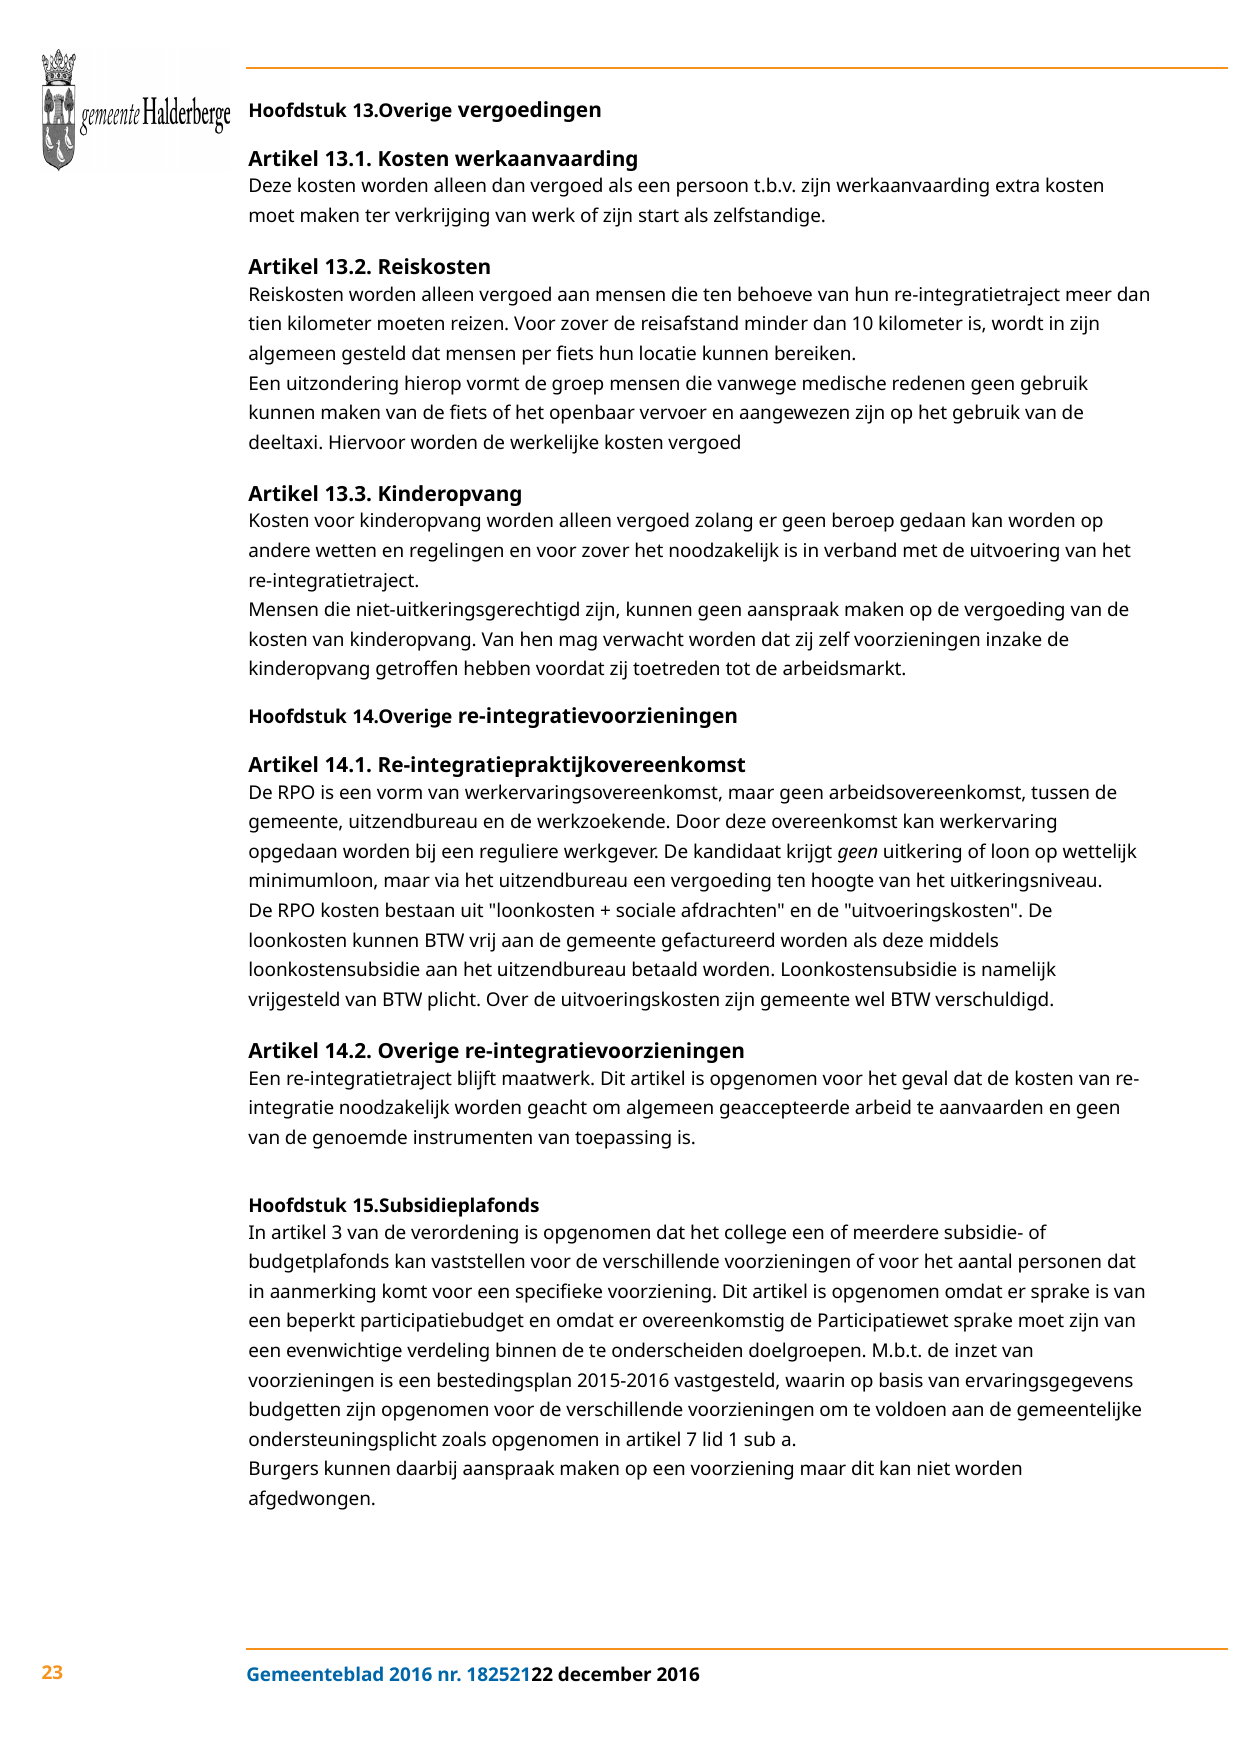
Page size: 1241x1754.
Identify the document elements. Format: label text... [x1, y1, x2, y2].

text De RPO is een vorm van werkervaringsovereenkomst, maar geen arbeidsovereenkomst, tussen de gemeente, uitzendbureau en de werkzoekende. Door deze overeenkomst kan werkervaring opgedaan worden bij een reguliere werkgever. De kandidaat krijgt geen uitkering of loon op wettelijk minimumloon, maar via het uitzendbureau een vergoeding ten hoogte van het uitkeringsniveau. [248, 779, 1152, 893]
picture [41, 47, 231, 172]
text Kosten voor kinderopvang worden alleen vergoed zolang er geen beroep gedaan kan worden op andere wetten en regelingen en voor zover het noodzakelijk is in verband met de uitvoering van het re-integratietraject. [248, 508, 1152, 593]
text Reiskosten worden alleen vergoed aan mensen die ten behoeve van hun re-integratietraject meer dan tien kilometer moeten reizen. Voor zover de reisafstand minder dan 10 kilometer is, wordt in zijn algemeen gesteld dat mensen per fiets hun locatie kunnen bereiken. [248, 281, 1152, 366]
text Een uitzondering hierop vormt de groep mensen die vanwege medische redenen geen gebruik kunnen maken van de fiets of het openbaar vervoer en aangewezen zijn op het gebruik van de deeltaxi. Hiervoor worden de werkelijke kosten vergoed [248, 370, 1152, 454]
text Artikel 13.3. Kinderopvang [248, 479, 1152, 508]
text Artikel 14.2. Overige re-integratievoorzieningen [248, 1036, 1152, 1065]
text Hoofdstuk 15.Subsidieplafonds [248, 1191, 1152, 1219]
text Mensen die niet-uitkeringsgerechtigd zijn, kunnen geen aanspraak maken op de vergoeding van de kosten van kinderopvang. Van hen mag verwacht worden dat zij zelf voorzieningen inzake de kinderopvang getroffen hebben voordat zij toetreden tot de arbeidsmarkt. [248, 596, 1152, 681]
text Deze kosten worden alleen dan vergoed als een persoon t.b.v. zijn werkaanvaarding extra kosten moet maken ter verkrijging van werk of zijn start als zelfstandige. [248, 172, 1152, 228]
text Artikel 14.1. Re-integratiepraktijkovereenkomst [248, 751, 1152, 779]
text Hoofdstuk 13.Overige vergoedingen [248, 95, 1152, 123]
text Burgers kunnen daarbij aanspraak maken op een voorziening maar dit kan niet worden afgedwongen. [248, 1456, 1152, 1511]
text Een re-integratietraject blijft maatwerk. Dit artikel is opgenomen voor het geval dat de kosten van re-integratie noodzakelijk worden geacht om algemeen geaccepteerde arbeid te aanvaarden en geen van de genoemde instrumenten van toepassing is. [248, 1065, 1152, 1150]
text In artikel 3 van de verordening is opgenomen dat het college een of meerdere subsidie- of budgetplafonds kan vaststellen voor de verschillende voorzieningen of voor het aantal personen dat in aanmerking komt voor een specifieke voorziening. Dit artikel is opgenomen omdat er sprake is van een beperkt participatiebudget en omdat er overeenkomstig de Participatiewet sprake moet zijn van een evenwichtige verdeling binnen de te onderscheiden doelgroepen. M.b.t. de inzet van voorzieningen is een bestedingsplan 2015-2016 vastgesteld, waarin op basis van ervaringsgegevens budgetten zijn opgenomen voor de verschillende voorzieningen om te voldoen aan de gemeentelijke ondersteuningsplicht zoals opgenomen in artikel 7 lid 1 sub a. [248, 1219, 1152, 1452]
text De RPO kosten bestaan uit "loonkosten + sociale afdrachten" en de "uitvoeringskosten". De loonkosten kunnen BTW vrij aan de gemeente gefactureerd worden als deze middels loonkostensubsidie aan het uitzendbureau betaald worden. Loonkostensubsidie is namelijk vrijgesteld van BTW plicht. Over de uitvoeringskosten zijn gemeente wel BTW verschuldigd. [248, 897, 1152, 1012]
text Artikel 13.1. Kosten werkaanvaarding [248, 144, 1152, 172]
text Artikel 13.2. Reiskosten [248, 252, 1152, 281]
text Hoofdstuk 14.Overige re-integratievoorzieningen [248, 701, 1152, 730]
